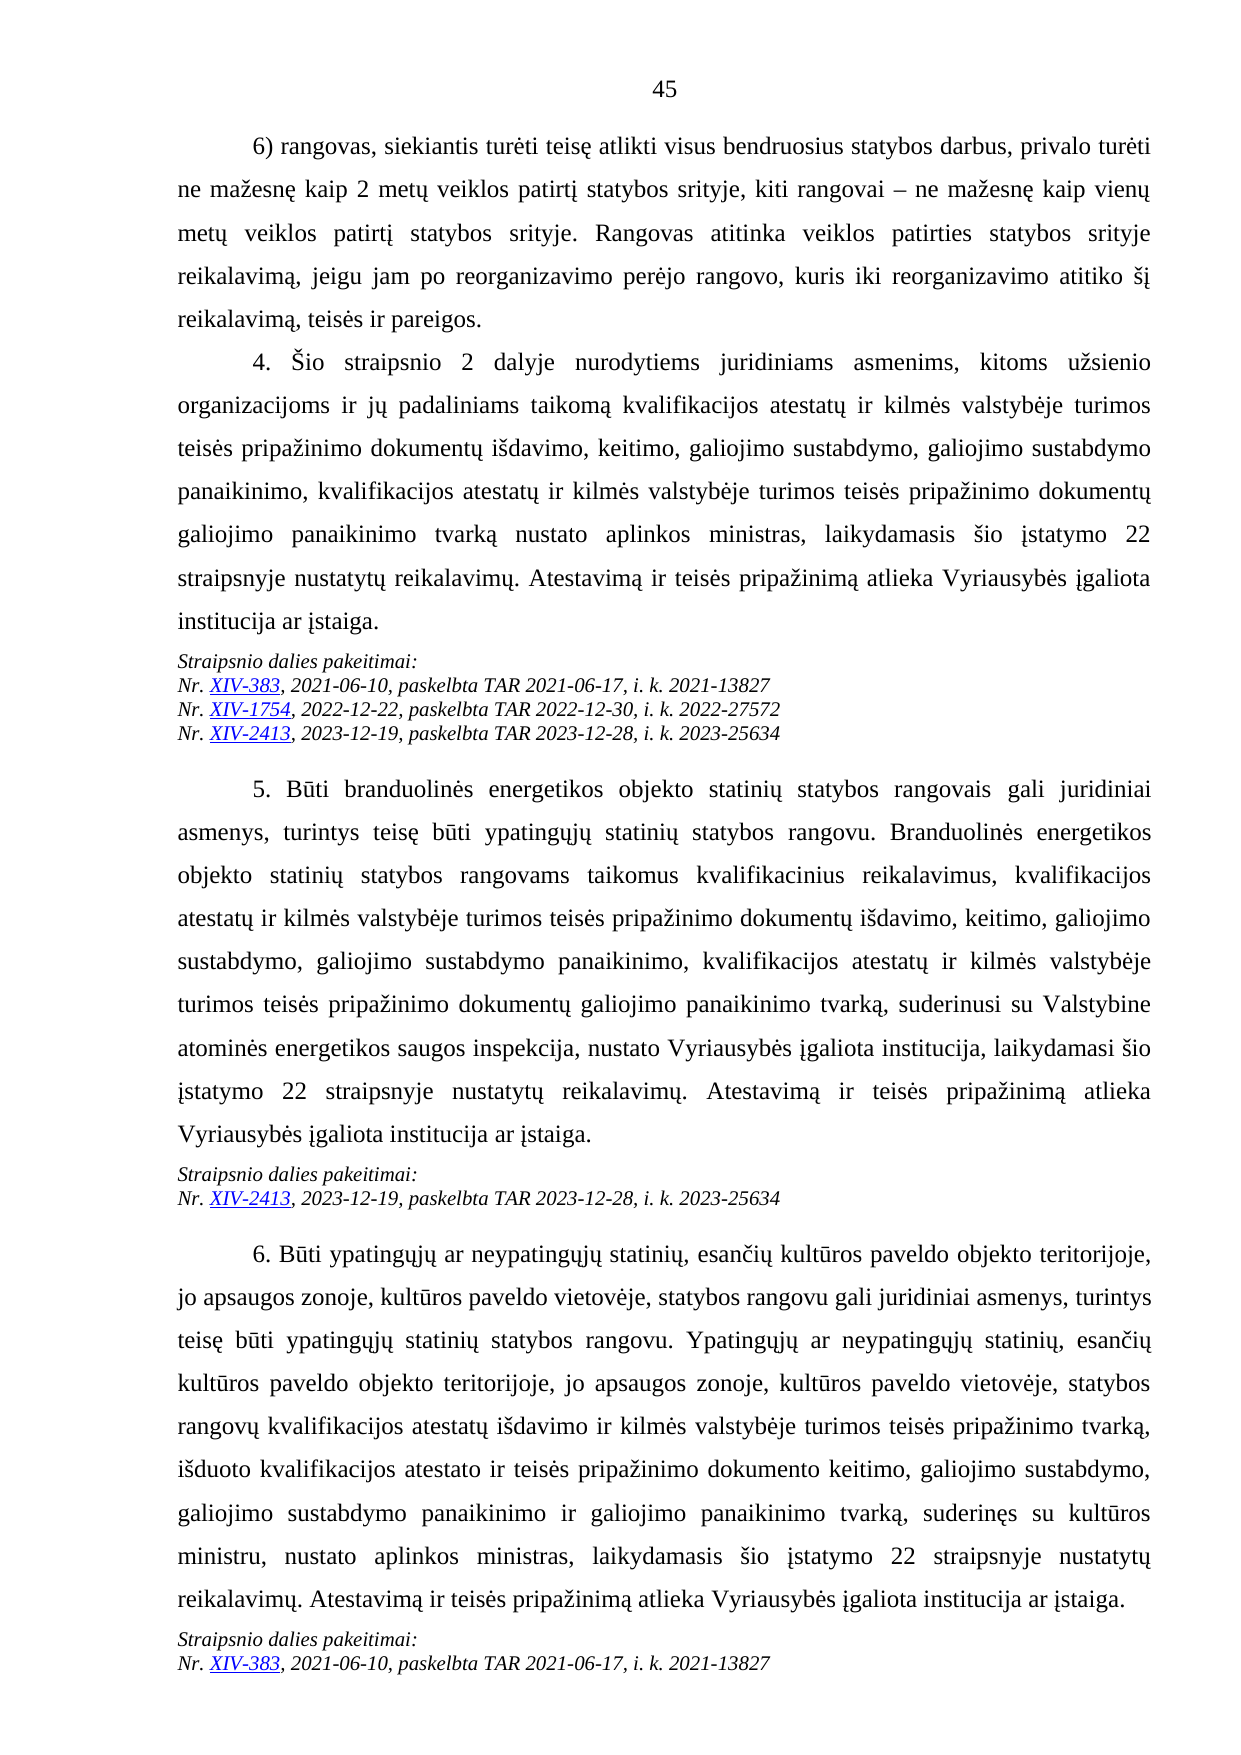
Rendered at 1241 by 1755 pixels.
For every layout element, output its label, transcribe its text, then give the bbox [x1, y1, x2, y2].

text Straipsnio dalies pakeitimai: [177, 1162, 1152, 1186]
text 6) rangovas, siekiantis turėti teisę atlikti visus bendruosius statybos darbus, privalo turėti ne mažesnę kaip 2 metų veiklos patirtį statybos srityje, kiti rangovai – ne mažesnę kaip vienų metų veiklos patirtį statybos srityje. Rangovas atitinka veiklos patirties statybos srityje reikalavimą, jeigu jam po reorganizavimo perėjo rangovo, kuris iki reorganizavimo atitiko šį reikalavimą, teisės ir pareigos. [177, 131, 1152, 333]
text Straipsnio dalies pakeitimai: [177, 1627, 1152, 1651]
text 4. Šio straipsnio 2 dalyje nurodytiems juridiniams asmenims, kitoms užsienio organizacijoms ir jų padaliniams taikomą kvalifikacijos atestatų ir kilmės valstybėje turimos teisės pripažinimo dokumentų išdavimo, keitimo, galiojimo sustabdymo, galiojimo sustabdymo panaikinimo, kvalifikacijos atestatų ir kilmės valstybėje turimos teisės pripažinimo dokumentų galiojimo panaikinimo tvarką nustato aplinkos ministras, laikydamasis šio įstatymo 22 straipsnyje nustatytų reikalavimų. Atestavimą ir teisės pripažinimą atlieka Vyriausybės įgaliota institucija ar įstaiga. [177, 347, 1152, 634]
text Straipsnio dalies pakeitimai: [177, 649, 1152, 673]
text Nr. XIV-1754, 2022-12-22, paskelbta TAR 2022-12-30, i. k. 2022-27572 [177, 697, 1152, 721]
text Nr. XIV-2413, 2023-12-19, paskelbta TAR 2023-12-28, i. k. 2023-25634 [177, 721, 1152, 745]
text Nr. XIV-383, 2021-06-10, paskelbta TAR 2021-06-17, i. k. 2021-13827 [177, 673, 1152, 697]
text Nr. XIV-2413, 2023-12-19, paskelbta TAR 2023-12-28, i. k. 2023-25634 [177, 1186, 1152, 1210]
text Nr. XIV-383, 2021-06-10, paskelbta TAR 2021-06-17, i. k. 2021-13827 [177, 1651, 1152, 1675]
text 6. Būti ypatingųjų ar neypatingųjų statinių, esančių kultūros paveldo objekto teritorijoje, jo apsaugos zonoje, kultūros paveldo vietovėje, statybos rangovu gali juridiniai asmenys, turintys teisę būti ypatingųjų statinių statybos rangovu. Ypatingųjų ar neypatingųjų statinių, esančių kultūros paveldo objekto teritorijoje, jo apsaugos zonoje, kultūros paveldo vietovėje, statybos rangovų kvalifikacijos atestatų išdavimo ir kilmės valstybėje turimos teisės pripažinimo tvarką, išduoto kvalifikacijos atestato ir teisės pripažinimo dokumento keitimo, galiojimo sustabdymo, galiojimo sustabdymo panaikinimo ir galiojimo panaikinimo tvarką, suderinęs su kultūros ministru, nustato aplinkos ministras, laikydamasis šio įstatymo 22 straipsnyje nustatytų reikalavimų. Atestavimą ir teisės pripažinimą atlieka Vyriausybės įgaliota institucija ar įstaiga. [177, 1239, 1152, 1613]
text 5. Būti branduolinės energetikos objekto statinių statybos rangovais gali juridiniai asmenys, turintys teisę būti ypatingųjų statinių statybos rangovu. Branduolinės energetikos objekto statinių statybos rangovams taikomus kvalifikacinius reikalavimus, kvalifikacijos atestatų ir kilmės valstybėje turimos teisės pripažinimo dokumentų išdavimo, keitimo, galiojimo sustabdymo, galiojimo sustabdymo panaikinimo, kvalifikacijos atestatų ir kilmės valstybėje turimos teisės pripažinimo dokumentų galiojimo panaikinimo tvarką, suderinusi su Valstybine atominės energetikos saugos inspekcija, nustato Vyriausybės įgaliota institucija, laikydamasi šio įstatymo 22 straipsnyje nustatytų reikalavimų. Atestavimą ir teisės pripažinimą atlieka Vyriausybės įgaliota institucija ar įstaiga. [177, 774, 1152, 1148]
